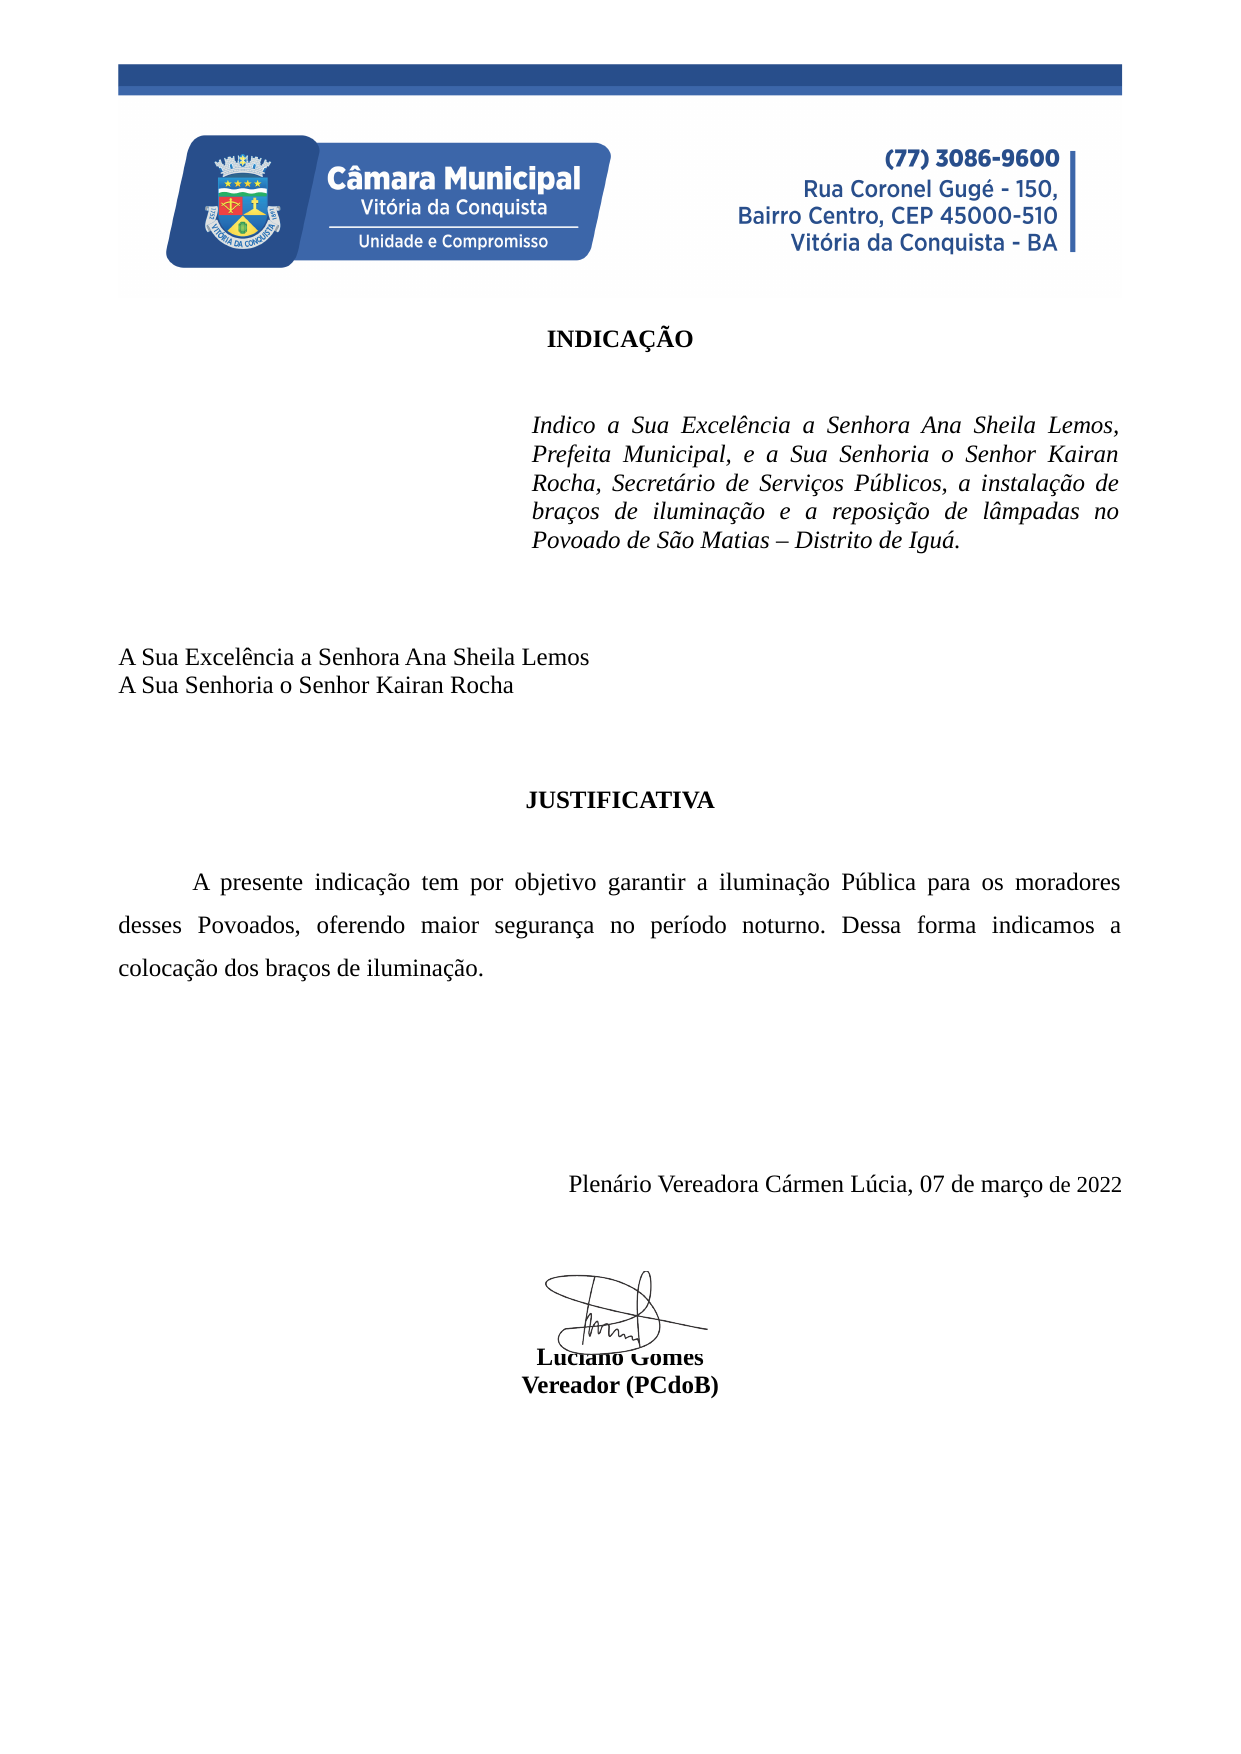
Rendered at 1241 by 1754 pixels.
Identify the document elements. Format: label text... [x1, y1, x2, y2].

text A Sua Senhoria o Senhor Kairan Rocha [118, 670, 1122, 699]
picture [118, 64, 1123, 298]
text A presente indicação tem por objetivo garantir a iluminação Pública para os moradores desses Povoados, oferendo maior segurança no período noturno. Dessa forma indicamos a colocação dos braços de iluminação. [118, 867, 1122, 982]
text JUSTIFICATIVA [118, 785, 1122, 814]
text INDICAÇÃO [118, 324, 1122, 353]
text A Sua Excelência a Senhora Ana Sheila Lemos [118, 642, 1122, 670]
text Luciano Gomes [118, 1342, 1122, 1370]
text Vereador (PCdoB) [118, 1370, 1122, 1399]
picture [545, 1271, 708, 1355]
text Indico a Sua Excelência a Senhora Ana Sheila Lemos, Prefeita Municipal, e a Sua Senhoria o Senhor Kairan Rocha, Secretário de Serviços Públicos, a instalação de braços de iluminação e a reposição de lâmpadas no Povoado de São Matias – Distrito de Iguá. [532, 410, 1122, 554]
text Plenário Vereadora Cármen Lúcia, 07 de março de 2022 [118, 1169, 1122, 1198]
